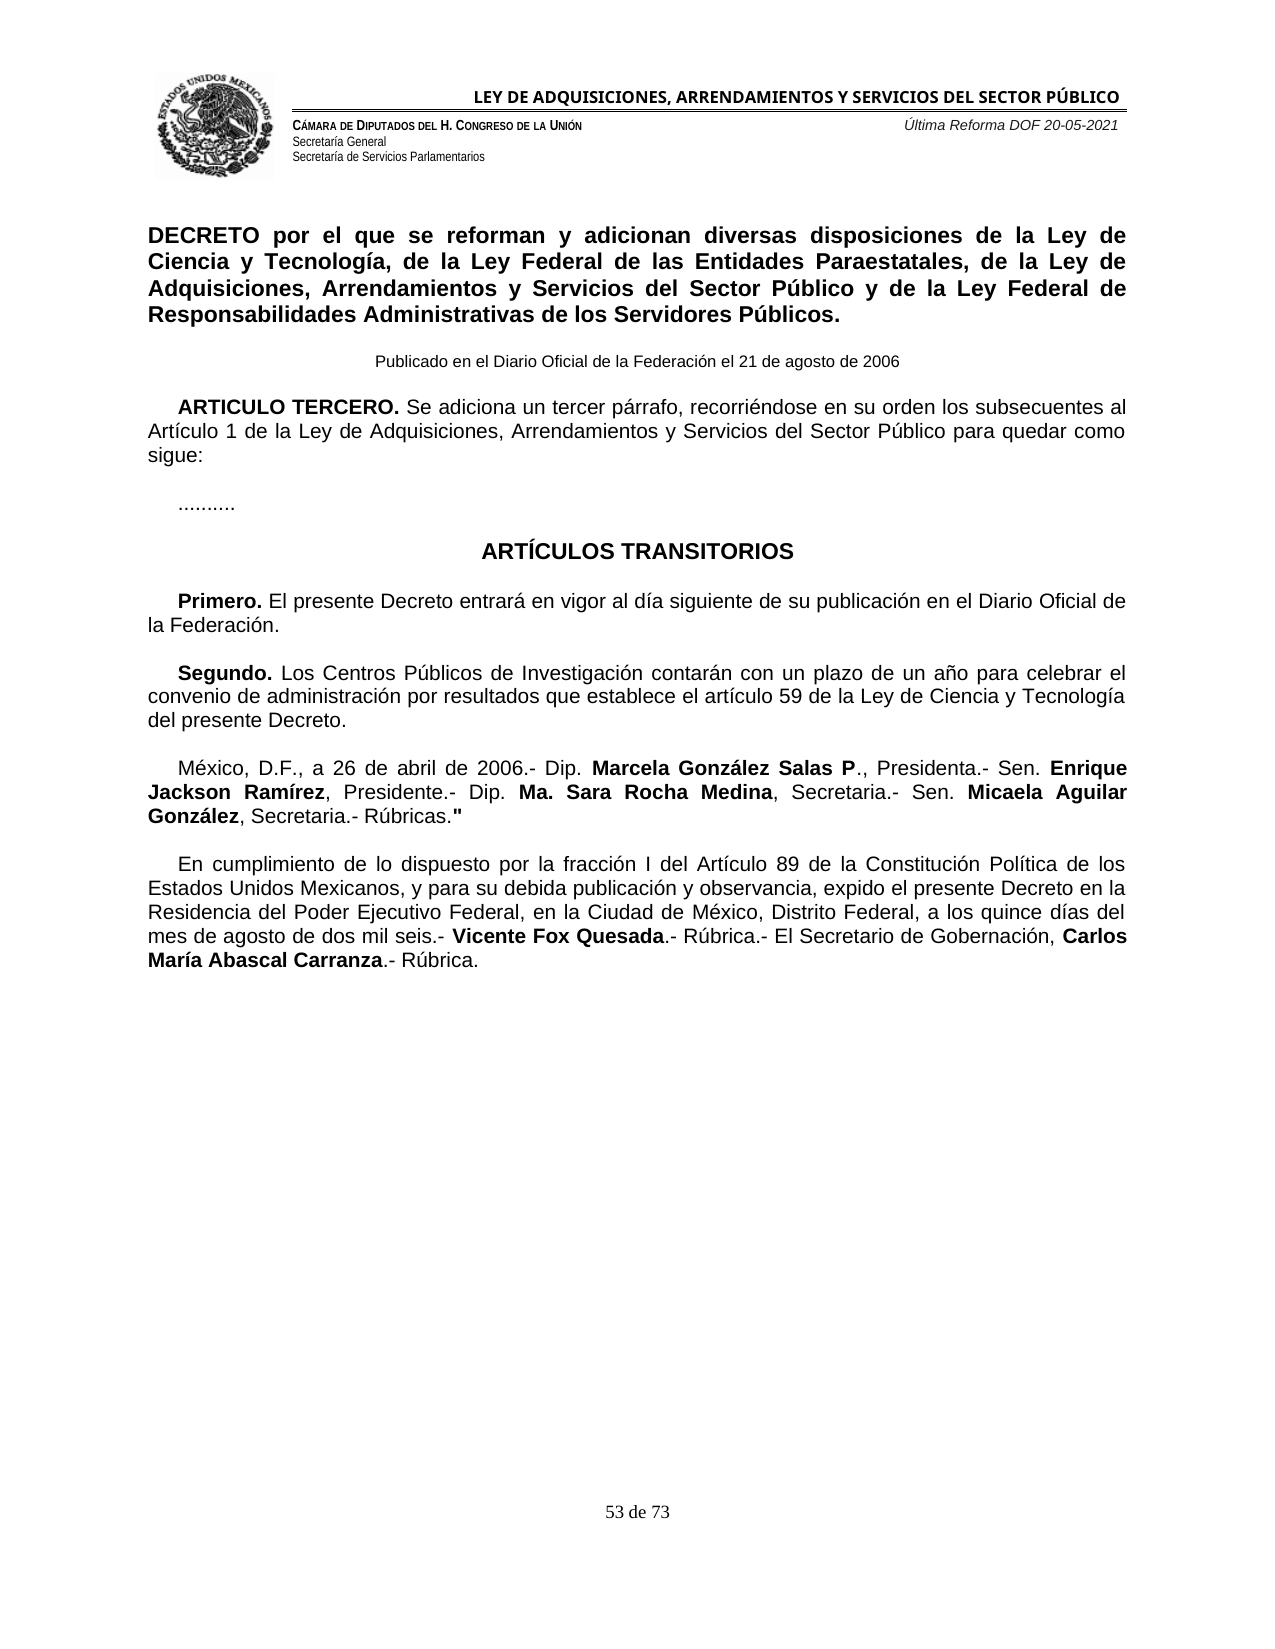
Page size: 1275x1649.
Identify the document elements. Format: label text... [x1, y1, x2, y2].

text En cumplimiento de lo dispuesto por la fracción I del Artículo 89 de la Constitución Política de los Estados Unidos Mexicanos, y para su debida publicación y observancia, expido el presente Decreto en la Residencia del Poder Ejecutivo Federal, en la Ciudad de México, Distrito Federal, a los quince días del mes de agosto de dos mil seis.- Vicente Fox Quesada.- Rúbrica.- El Secretario de Gobernación, Carlos María Abascal Carranza.- Rúbrica. [148, 852, 1127, 972]
text Publicado en el Diario Oficial de la Federación el 21 de agosto de 2006 [148, 351, 1127, 371]
text México, D.F., a 26 de abril de 2006.- Dip. Marcela González Salas P., Presidenta.- Sen. Enrique Jackson Ramírez, Presidente.- Dip. Ma. Sara Rocha Medina, Secretaria.- Sen. Micaela Aguilar González, Secretaria.- Rúbricas." [148, 756, 1127, 828]
text DECRETO por el que se reforman y adicionan diversas disposiciones de la Ley de Ciencia y Tecnología, de la Ley Federal de las Entidades Paraestatales, de la Ley de Adquisiciones, Arrendamientos y Servicios del Sector Público y de la Ley Federal de Responsabilidades Administrativas de los Servidores Públicos. [148, 222, 1127, 327]
text ARTICULO TERCERO. Se adiciona un tercer párrafo, recorriéndose en su orden los subsecuentes al Artículo 1 de la Ley de Adquisiciones, Arrendamientos y Servicios del Sector Público para quedar como sigue: [148, 394, 1127, 466]
text ARTÍCULOS TRANSITORIOS [148, 538, 1127, 564]
text Primero. El presente Decreto entrará en vigor al día siguiente de su publicación en el Diario Oficial de la Federación. [148, 588, 1127, 636]
text .......... [148, 490, 1127, 514]
text Segundo. Los Centros Públicos de Investigación contarán con un plazo de un año para celebrar el convenio de administración por resultados que establece el artículo 59 de la Ley de Ciencia y Tecnología del presente Decreto. [148, 660, 1127, 732]
